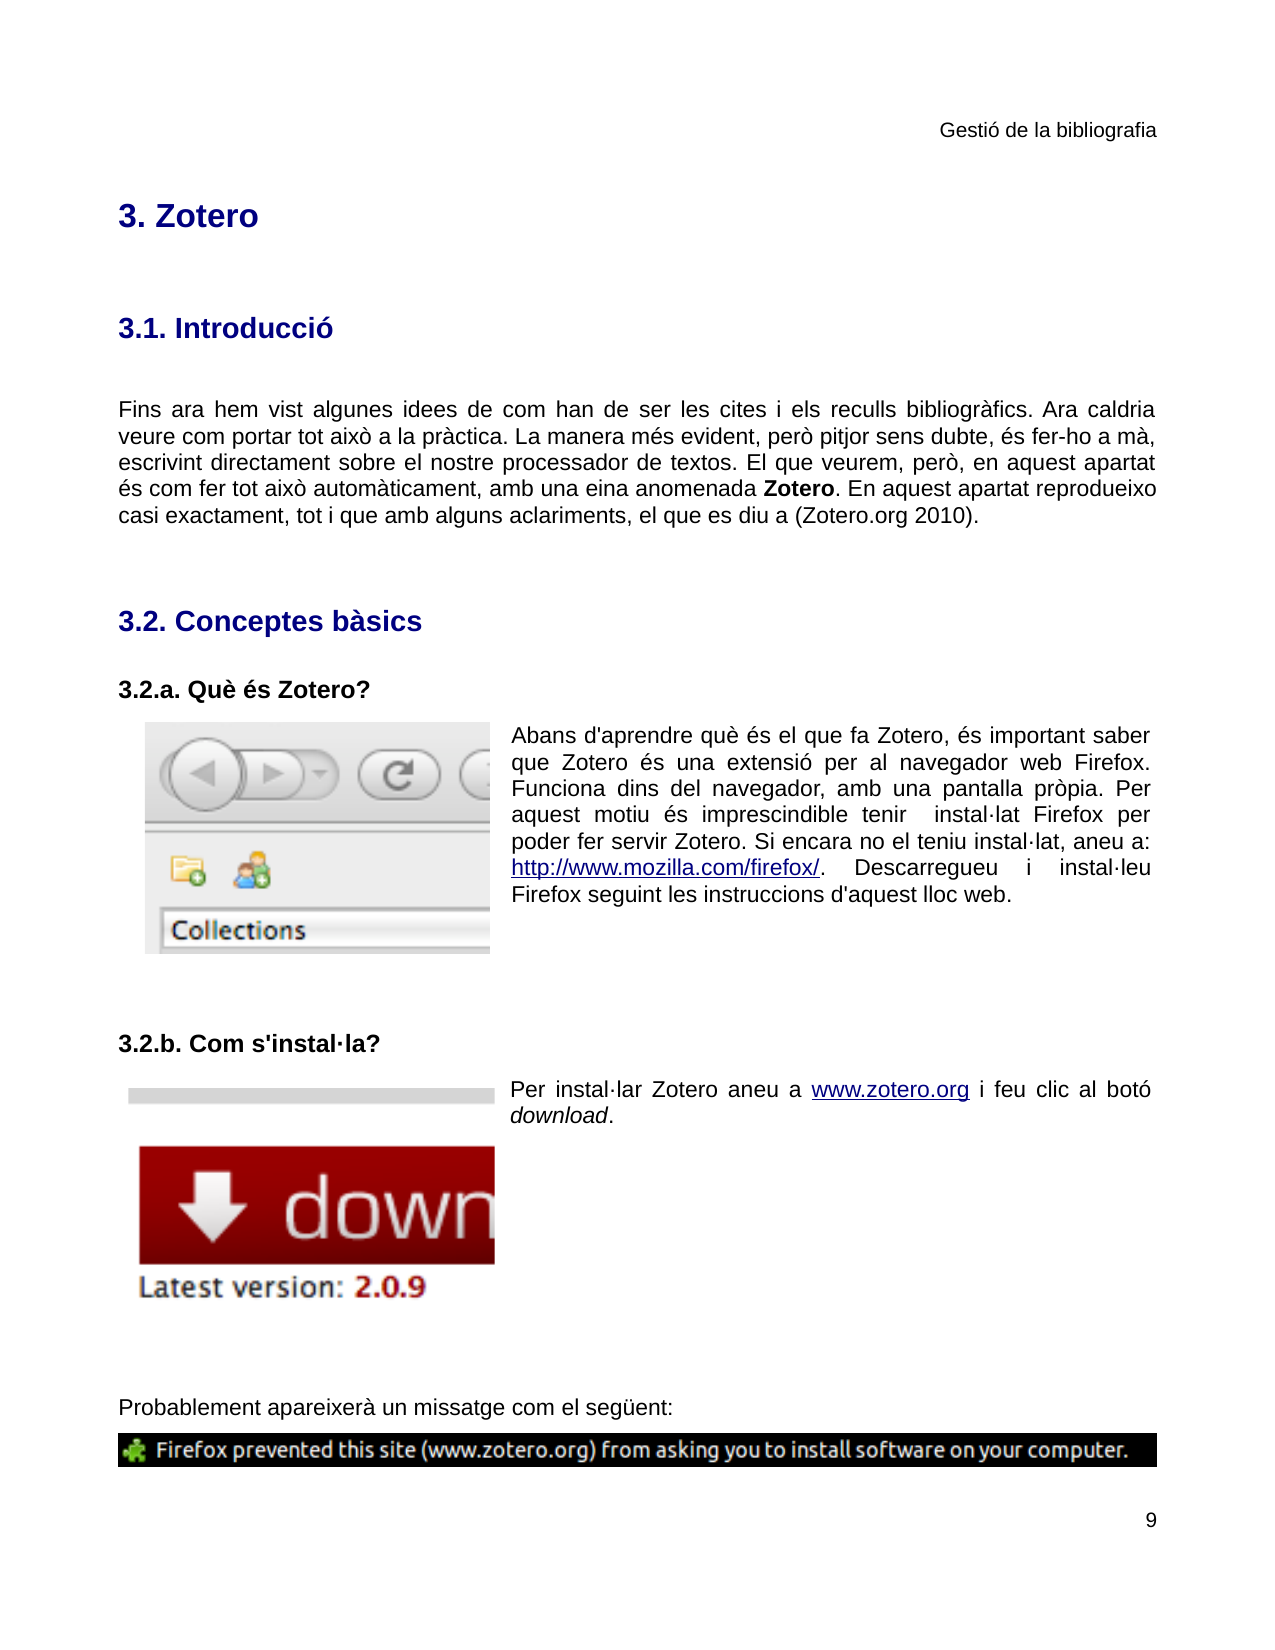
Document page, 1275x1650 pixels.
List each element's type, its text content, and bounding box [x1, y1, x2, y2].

subtitle 3.2.b. Com s'instal·la? [118, 1029, 1157, 1058]
subtitle 3.1. Introducció [118, 311, 1157, 345]
subtitle 3.2. Conceptes bàsics [118, 604, 1157, 638]
subtitle 3. Zotero [118, 197, 1157, 235]
picture [118, 1433, 1157, 1467]
picture [128, 1088, 495, 1324]
text Probablement apareixerà un missatge com el següent: [118, 1394, 1157, 1421]
table_header [118, 954, 506, 965]
table_header [118, 1070, 504, 1355]
table_header Per instal·lar Zotero aneu a www.zotero.org i feu clic al botó download. [504, 1070, 1157, 1355]
table_header [490, 723, 506, 953]
picture [144, 722, 490, 954]
table_header Abans d'aprendre què és el que fa Zotero, és important saber que Zotero és una extensió per al navegador web Firefox. Funciona dins del navegador, amb una pantalla pròpia. Per aquest motiu és imprescindible tenir instal·lat Firefox per poder fer servir Zotero. Si encara no el teniu instal·lat, aneu a: http://www.mozilla.com/firefox/. Descarregueu i instal·leu Firefox seguint les instruccions d'aquest lloc web. [506, 717, 1157, 965]
subtitle 3.2.a. Què és Zotero? [118, 675, 1157, 704]
table_header [118, 723, 144, 953]
table_header [118, 717, 506, 722]
text Fins ara hem vist algunes idees de com han de ser les cites i els reculls bibliogràfics. Ara caldria veure com portar tot això a la pràctica. La manera més evident, però pitjor sens dubte, és fer-ho a mà, escrivint directament sobre el nostre processador de textos. El que veurem, però, en aquest apartat és com fer tot això automàticament, amb una eina anomenada Zotero. En aquest apartat reprodueixo casi exactament, tot i que amb alguns aclariments, el que es diu a (Zotero.org 2010). [118, 396, 1157, 528]
